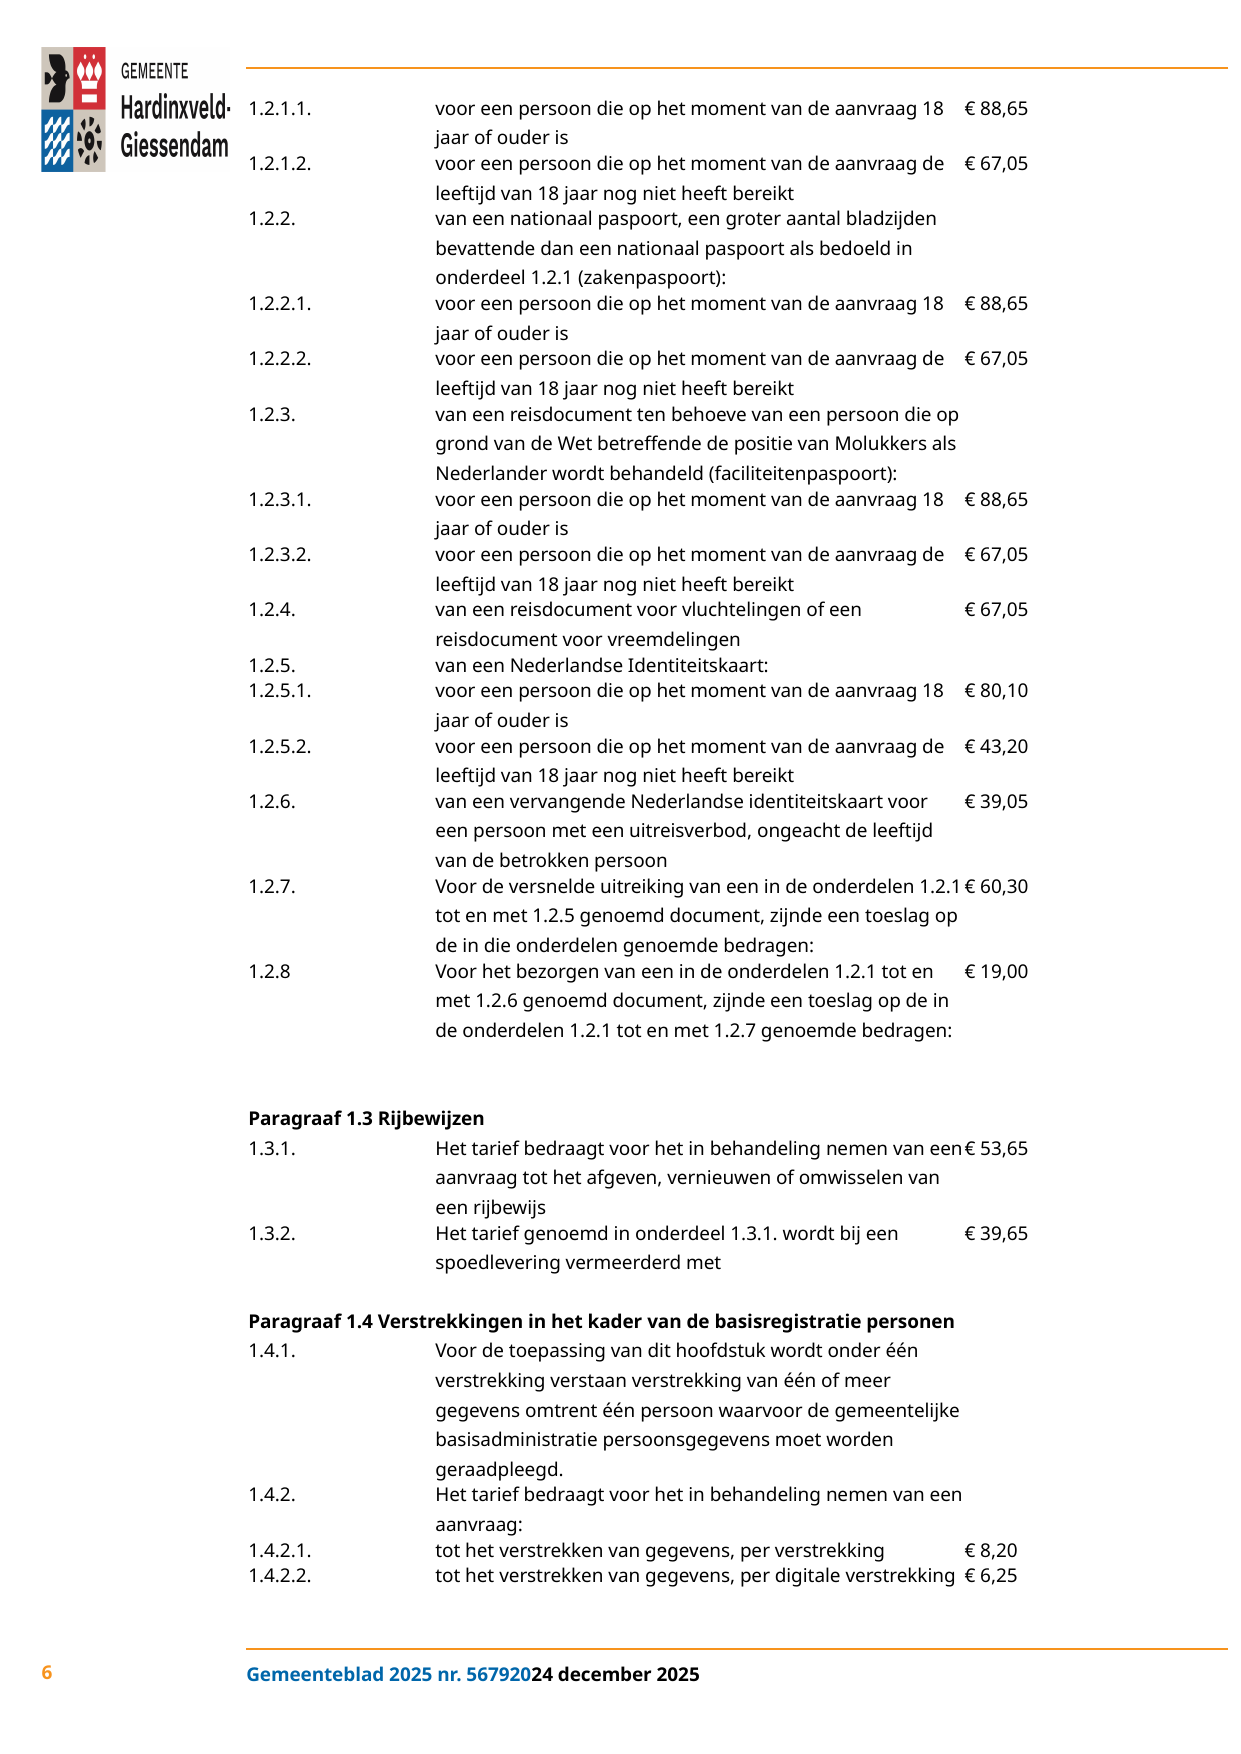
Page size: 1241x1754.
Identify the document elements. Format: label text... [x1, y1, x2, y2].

table_cell 1.2.3.1. [248, 486, 435, 541]
text Paragraaf 1.4 Verstrekkingen in het kader van de basisregistratie personen [248, 1308, 1152, 1334]
table_cell 1.4.2. [248, 1482, 435, 1537]
text Paragraaf 1.3 Rijbewijzen [248, 1105, 1152, 1131]
table_cell € 39,05 [964, 788, 1152, 873]
table_header [964, 1338, 1152, 1482]
table_cell van een vervangende Nederlandse identiteitskaart voor een persoon met een uitreisverbod, ongeacht de leeftijd van de betrokken persoon [435, 788, 964, 873]
table_cell 1.3.2. [248, 1220, 435, 1275]
table_cell voor een persoon die op het moment van de aanvraag 18 jaar of ouder is [435, 486, 964, 541]
table_cell 1.2.5. [248, 652, 435, 677]
table_cell 1.2.7. [248, 873, 435, 958]
table_cell tot het verstrekken van gegevens, per verstrekking [435, 1537, 964, 1563]
table_cell van een reisdocument ten behoeve van een persoon die op grond van de Wet betreffende de positie van Molukkers als Nederlander wordt behandeld (faciliteitenpaspoort): [435, 401, 964, 486]
table_cell voor een persoon die op het moment van de aanvraag 18 jaar of ouder is [435, 678, 964, 733]
table_cell € 67,05 [964, 541, 1152, 596]
table_cell [964, 205, 1152, 290]
table_cell 1.2.1.1. [248, 95, 435, 150]
table_cell 1.2.3.2. [248, 541, 435, 596]
table_cell 1.4.2.1. [248, 1537, 435, 1563]
table_header 1.4.1. [248, 1338, 435, 1482]
table_cell voor een persoon die op het moment van de aanvraag de leeftijd van 18 jaar nog niet heeft bereikt [435, 150, 964, 205]
table_cell € 19,00 [964, 958, 1152, 1043]
table_cell van een Nederlandse Identiteitskaart: [435, 652, 964, 677]
table_cell voor een persoon die op het moment van de aanvraag 18 jaar of ouder is [435, 95, 964, 150]
table_cell voor een persoon die op het moment van de aanvraag de leeftijd van 18 jaar nog niet heeft bereikt [435, 733, 964, 788]
table_cell 1.2.6. [248, 788, 435, 873]
table_cell [964, 401, 1152, 486]
table_cell 1.2.2. [248, 205, 435, 290]
table_cell 1.2.2.2. [248, 346, 435, 401]
table_cell 1.2.1.2. [248, 150, 435, 205]
table_cell € 67,05 [964, 596, 1152, 652]
table_header 1.3.1. [248, 1135, 435, 1220]
table_cell 1.2.5.2. [248, 733, 435, 788]
table_cell Het tarief genoemd in onderdeel 1.3.1. wordt bij een spoedlevering vermeerderd met [435, 1220, 964, 1275]
table_cell € 43,20 [964, 733, 1152, 788]
table_cell € 88,65 [964, 95, 1152, 150]
table_cell Het tarief bedraagt voor het in behandeling nemen van een aanvraag: [435, 1482, 964, 1537]
table_cell € 39,65 [964, 1220, 1152, 1275]
table_header Het tarief bedraagt voor het in behandeling nemen van een aanvraag tot het afgeven, vernieuwen of omwisselen van een rijbewijs [435, 1135, 964, 1220]
table_cell € 6,25 [964, 1563, 1152, 1588]
table_cell van een nationaal paspoort, een groter aantal bladzijden bevattende dan een nationaal paspoort als bedoeld in onderdeel 1.2.1 (zakenpaspoort): [435, 205, 964, 290]
table_cell € 8,20 [964, 1537, 1152, 1563]
table_cell Voor de versnelde uitreiking van een in de onderdelen 1.2.1 tot en met 1.2.5 genoemd document, zijnde een toeslag op de in die onderdelen genoemde bedragen: [435, 873, 964, 958]
table_cell 1.2.3. [248, 401, 435, 486]
table_header € 53,65 [964, 1135, 1152, 1220]
table_cell € 88,65 [964, 290, 1152, 346]
table_cell Voor het bezorgen van een in de onderdelen 1.2.1 tot en met 1.2.6 genoemd document, zijnde een toeslag op de in de onderdelen 1.2.1 tot en met 1.2.7 genoemde bedragen: [435, 958, 964, 1043]
table_cell 1.2.2.1. [248, 290, 435, 346]
table_cell voor een persoon die op het moment van de aanvraag de leeftijd van 18 jaar nog niet heeft bereikt [435, 541, 964, 596]
table_cell 1.2.4. [248, 596, 435, 652]
table_cell voor een persoon die op het moment van de aanvraag de leeftijd van 18 jaar nog niet heeft bereikt [435, 346, 964, 401]
table_cell [964, 652, 1152, 677]
table_cell € 88,65 [964, 486, 1152, 541]
table_header Voor de toepassing van dit hoofdstuk wordt onder één verstrekking verstaan verstrekking van één of meer gegevens omtrent één persoon waarvoor de gemeentelijke basisadministratie persoonsgegevens moet worden geraadpleegd. [435, 1338, 964, 1482]
table_cell [964, 1482, 1152, 1537]
table_cell van een reisdocument voor vluchtelingen of een reisdocument voor vreemdelingen [435, 596, 964, 652]
table_cell 1.4.2.2. [248, 1563, 435, 1588]
table_cell voor een persoon die op het moment van de aanvraag 18 jaar of ouder is [435, 290, 964, 346]
table_cell tot het verstrekken van gegevens, per digitale verstrekking [435, 1563, 964, 1588]
picture [41, 47, 231, 172]
table_cell € 60,30 [964, 873, 1152, 958]
table_cell € 67,05 [964, 346, 1152, 401]
table_cell € 80,10 [964, 678, 1152, 733]
table_cell € 67,05 [964, 150, 1152, 205]
table_cell 1.2.8 [248, 958, 435, 1043]
table_cell 1.2.5.1. [248, 678, 435, 733]
